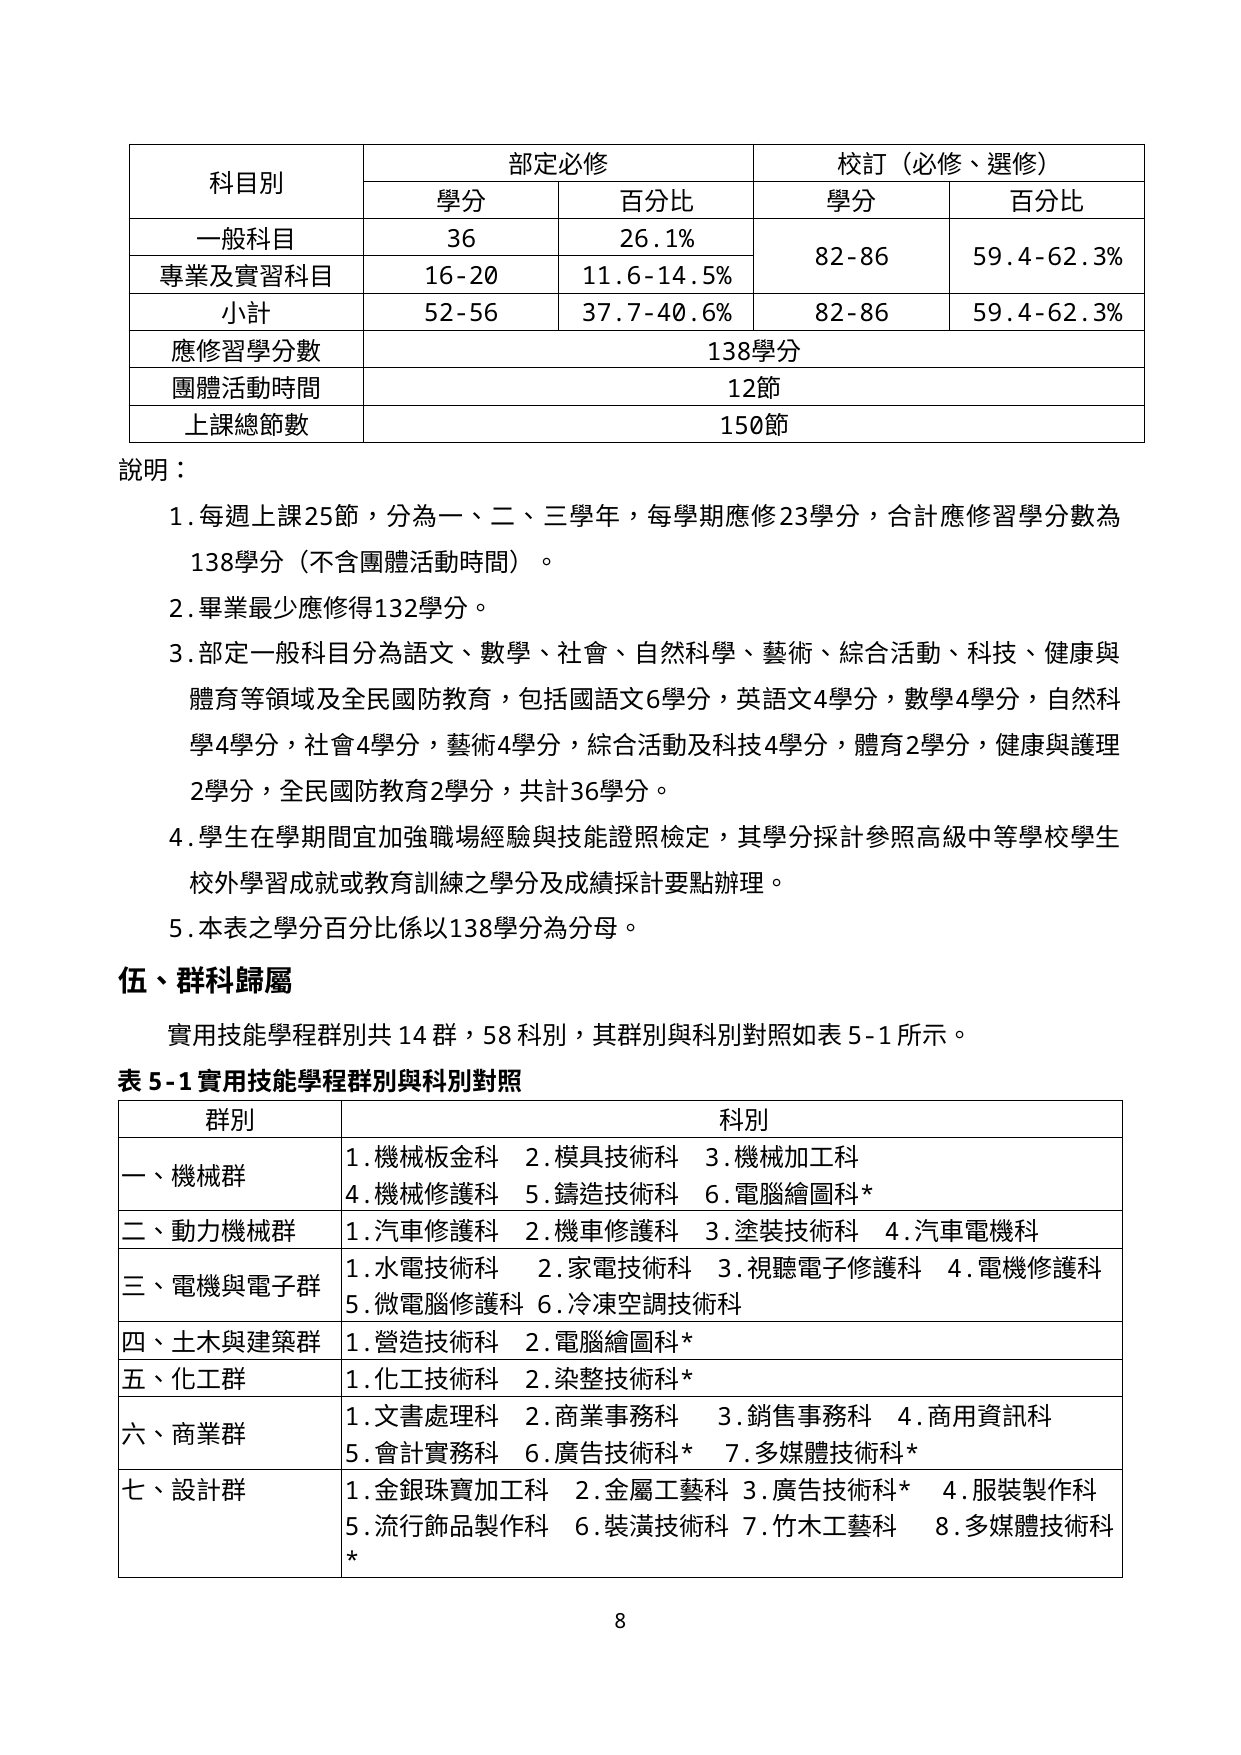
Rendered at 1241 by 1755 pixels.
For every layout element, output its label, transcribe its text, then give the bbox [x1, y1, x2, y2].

table_cell 16-20 [364, 256, 558, 293]
table_cell 59.4-62.3% [950, 294, 1144, 330]
table_cell 82-86 [754, 219, 949, 293]
table_cell 百分比 [559, 182, 753, 218]
table_cell 1.汽車修護科 2.機車修護科 3.塗裝技術科 4.汽車電機科 [342, 1211, 1122, 1248]
table_header 校訂（必修、選修） [754, 145, 1144, 181]
table_cell 團體活動時間 [130, 368, 363, 404]
table_cell 1.化工技術科 2.染整技術科* [342, 1360, 1122, 1396]
table_cell 小計 [130, 294, 363, 330]
table_cell 上課總節數 [130, 406, 363, 442]
table_cell 應修習學分數 [130, 331, 363, 367]
table_cell 一般科目 [130, 219, 363, 255]
text 說明： [118, 443, 1122, 489]
table_cell 11.6-14.5% [559, 256, 753, 293]
table_cell 1.營造技術科 2.電腦繪圖科* [342, 1322, 1122, 1358]
table_cell 1.機械板金科 2.模具技術科 3.機械加工科 4.機械修護科 5.鑄造技術科 6.電腦繪圖科* [342, 1138, 1122, 1210]
table_cell 1.文書處理科 2.商業事務科 3.銷售事務科 4.商用資訊科 5.會計實務科 6.廣告技術科* 7.多媒體技術科* [342, 1397, 1122, 1469]
table_cell 學分 [364, 182, 558, 218]
table_header 群別 [119, 1101, 341, 1137]
table_cell 12節 [364, 368, 1144, 404]
table_cell 59.4-62.3% [950, 219, 1144, 293]
text 5.本表之學分百分比係以138學分為分母。 [168, 901, 1122, 947]
table_cell 52-56 [364, 294, 558, 330]
table_cell 138學分 [364, 331, 1144, 367]
table_cell 36 [364, 219, 558, 255]
text 4.學生在學期間宜加強職場經驗與技能證照檢定，其學分採計參照高級中等學校學生校外學習成就或教育訓練之學分及成績採計要點辦理。 [168, 809, 1122, 901]
text 3.部定一般科目分為語文、數學、社會、自然科學、藝術、綜合活動、科技、健康與體育等領域及全民國防教育，包括國語文6學分，英語文4學分，數學4學分，自然科學4學分，社會4學分，藝術4學分，綜合活動及科技4學分，體育2學分，健康與護理2學分，全民國防教育2學分，共計36學分。 [168, 626, 1122, 809]
table_header 部定必修 [364, 145, 753, 181]
table_header 科別 [342, 1101, 1122, 1137]
table_cell 五、化工群 [119, 1360, 341, 1396]
table_header 科目別 [130, 145, 363, 218]
text 2.畢業最少應修得132學分。 [168, 580, 1122, 626]
text 1.每週上課25節，分為一、二、三學年，每學期應修23學分，合計應修習學分數為138學分（不含團體活動時間）。 [168, 489, 1122, 580]
text 實用技能學程群別共14群，58科別，其群別與科別對照如表5-1所示。 [117, 1008, 1122, 1054]
table_cell 學分 [754, 182, 949, 218]
table_cell 四、土木與建築群 [119, 1322, 341, 1358]
table_cell 七、設計群 [119, 1470, 341, 1577]
table_cell 1.水電技術科 2.家電技術科 3.視聽電子修護科 4.電機修護科 5.微電腦修護科 6.冷凍空調技術科 [342, 1249, 1122, 1321]
table_cell 一、機械群 [119, 1138, 341, 1210]
table_cell 六、商業群 [119, 1397, 341, 1469]
table_cell 150節 [364, 406, 1144, 442]
text 表5-1實用技能學程群別與科別對照 [118, 1054, 1122, 1099]
table_cell 百分比 [950, 182, 1144, 218]
table_cell 37.7-40.6% [559, 294, 753, 330]
table_cell 專業及實習科目 [130, 256, 363, 293]
table_cell 1.金銀珠寶加工科 2.金屬工藝科 3.廣告技術科* 4.服裝製作科 5.流行飾品製作科 6.裝潢技術科 7.竹木工藝科 8.多媒體技術科* [342, 1470, 1122, 1577]
table_cell 82-86 [754, 294, 949, 330]
table_cell 二、動力機械群 [119, 1211, 341, 1248]
table_cell 26.1% [559, 219, 753, 255]
table_cell 三、電機與電子群 [119, 1249, 341, 1321]
subtitle 伍、群科歸屬 [118, 954, 1122, 1000]
